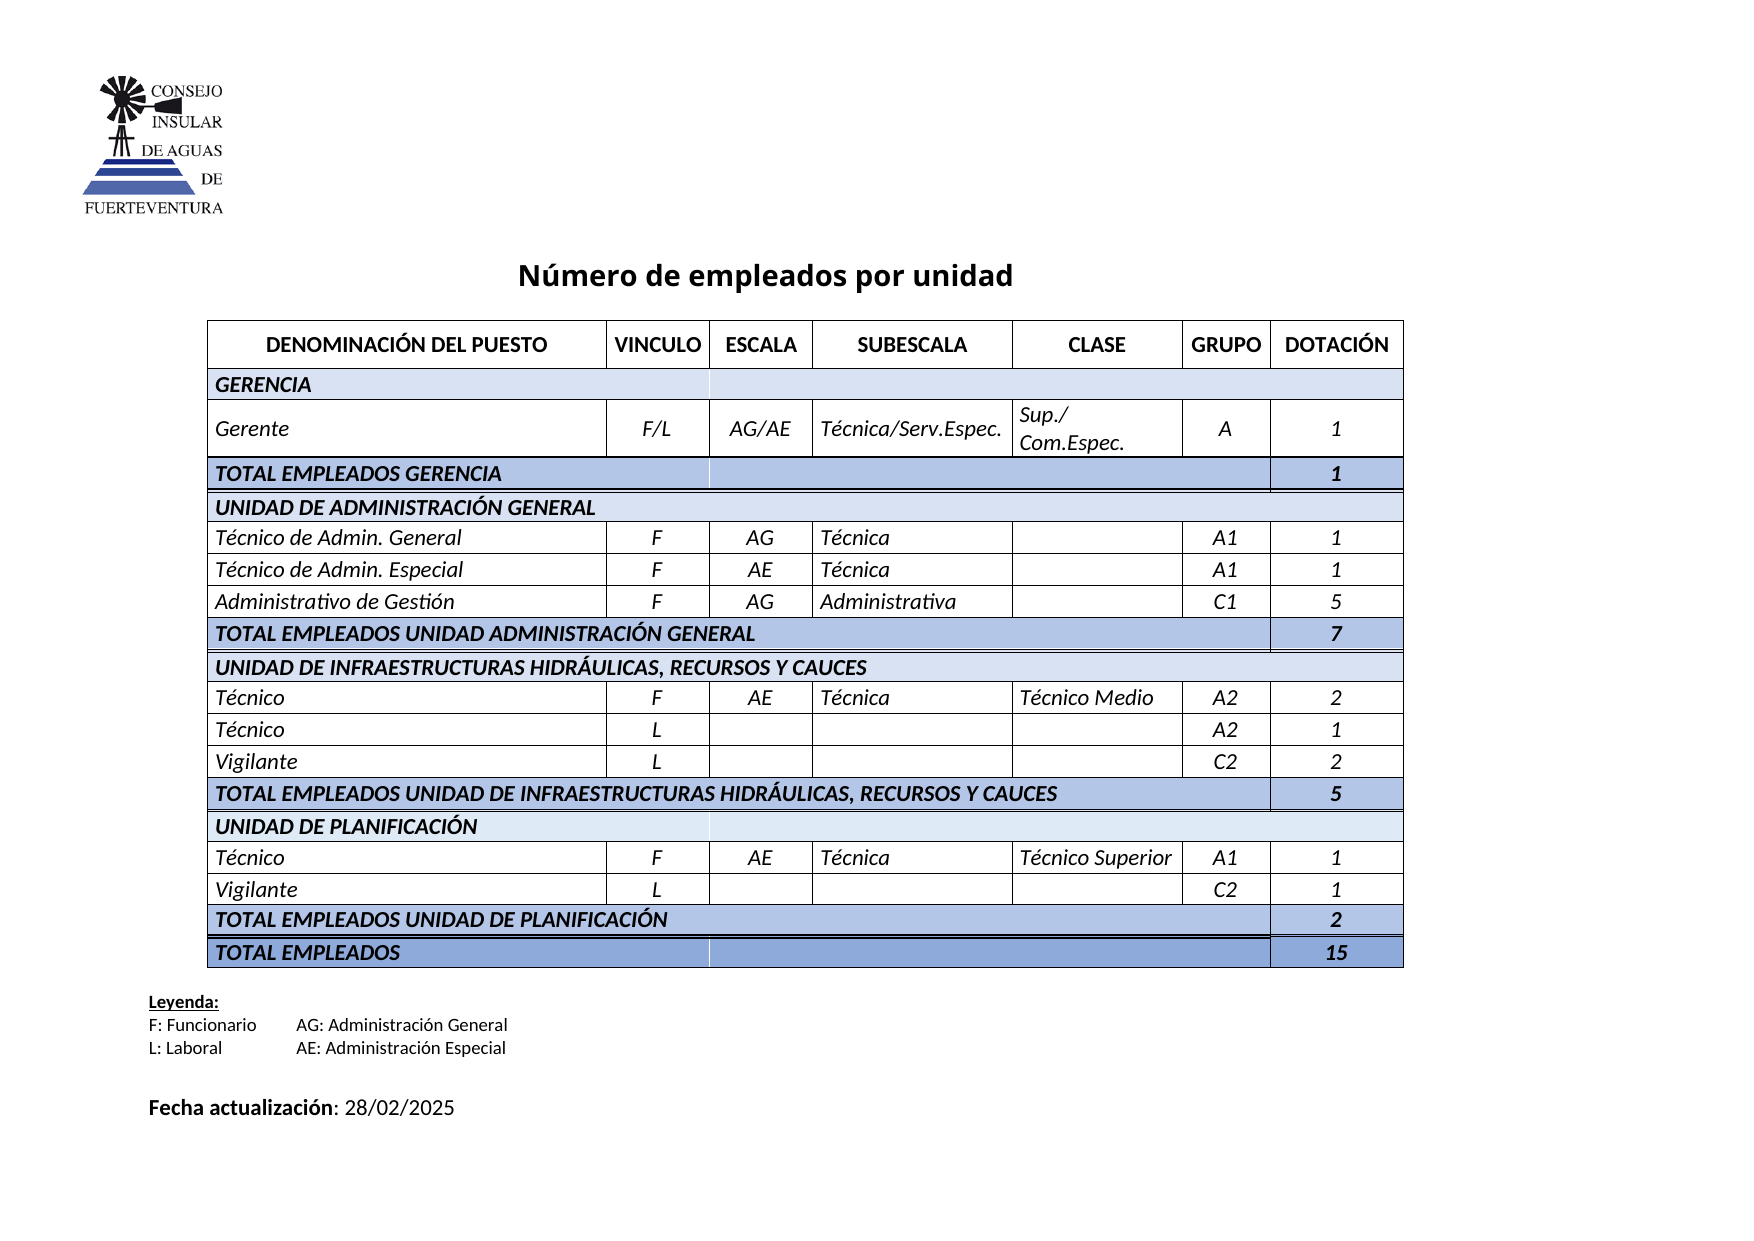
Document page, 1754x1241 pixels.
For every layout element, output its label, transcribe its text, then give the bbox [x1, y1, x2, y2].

table_cell [813, 369, 1012, 399]
table_cell AG/AE [710, 400, 812, 456]
table_cell AE [710, 842, 812, 872]
table_cell 1 [1271, 554, 1403, 585]
table_cell [1013, 714, 1182, 745]
table_cell Técnico [208, 842, 606, 872]
table_cell [1012, 812, 1182, 841]
table_cell 1 [1271, 874, 1403, 904]
table_cell C1 [1183, 586, 1270, 617]
table_cell F [607, 554, 709, 585]
table_cell 1 [1271, 458, 1403, 488]
table_cell [1182, 939, 1270, 967]
table_cell Técnico de Admin. General [208, 522, 606, 553]
table_cell UNIDAD DE INFRAESTRUCTURAS HIDRÁULICAS, RECURSOS Y CAUCES [208, 653, 1403, 681]
table_cell Técnico [208, 714, 606, 745]
table_cell Sup./Com.Espec. [1013, 400, 1182, 456]
table_cell Técnica [813, 522, 1012, 553]
table_cell 5 [1271, 586, 1403, 617]
table_cell TOTAL EMPLEADOS [208, 939, 606, 967]
table_cell [813, 746, 1012, 777]
table_cell TOTAL EMPLEADOS UNIDAD DE INFRAESTRUCTURAS HIDRÁULICAS, RECURSOS Y CAUCES [208, 778, 1270, 809]
table_cell [1012, 369, 1182, 399]
table_cell [1013, 522, 1182, 553]
table_cell A1 [1183, 554, 1270, 585]
table_cell [606, 369, 709, 399]
table_header VINCULO [607, 321, 709, 367]
table_cell [606, 939, 709, 967]
table_cell AG [710, 586, 812, 617]
table_header DENOMINACIÓN DEL PUESTO [208, 321, 606, 367]
table_cell Técnico de Admin. Especial [208, 554, 606, 585]
table_cell 2 [1271, 905, 1403, 934]
table_cell [606, 458, 709, 488]
table_cell Técnica/Serv.Espec. [813, 400, 1012, 456]
table_cell Administrativo de Gestión [208, 586, 606, 617]
table_cell C2 [1183, 874, 1270, 904]
table_cell Técnica [813, 682, 1012, 713]
table_cell AG [710, 522, 812, 553]
table_cell [710, 939, 813, 967]
table_cell [1182, 369, 1271, 399]
table_cell A1 [1183, 522, 1270, 553]
table_cell Técnico Medio [1013, 682, 1182, 713]
table_cell [710, 458, 813, 488]
table_cell [1013, 746, 1182, 777]
table_cell Gerente [208, 400, 606, 456]
table_cell [1012, 939, 1182, 967]
table_header CLASE [1013, 321, 1182, 367]
table_cell [710, 812, 813, 841]
table_cell C2 [1183, 746, 1270, 777]
table_cell F [607, 586, 709, 617]
table_cell GERENCIA [208, 369, 606, 399]
table_cell Vigilante [208, 874, 606, 904]
table_cell [1013, 554, 1182, 585]
table_cell AE [710, 554, 812, 585]
table_cell [813, 714, 1012, 745]
table_cell A1 [1183, 842, 1270, 872]
table_cell 5 [1271, 778, 1403, 809]
table_cell [813, 458, 1012, 488]
table_cell L [607, 714, 709, 745]
table_cell Técnica [813, 842, 1012, 872]
table_cell [1182, 458, 1270, 488]
table_cell [710, 714, 812, 745]
table_cell F [607, 682, 709, 713]
text Número de empleados por unidad [444, 255, 1695, 295]
table_cell UNIDAD DE PLANIFICACIÓN [208, 812, 606, 841]
table_cell Técnico Superior [1013, 842, 1182, 872]
table_cell Técnico [208, 682, 606, 713]
table_cell AE [710, 682, 812, 713]
table_cell [813, 939, 1012, 967]
table_cell TOTAL EMPLEADOS GERENCIA [208, 458, 606, 488]
table_header GRUPO [1183, 321, 1270, 367]
table_cell UNIDAD DE ADMINISTRACIÓN GENERAL [208, 493, 1403, 521]
table_cell 1 [1271, 522, 1403, 553]
table_cell F/L [607, 400, 709, 456]
table_cell L [607, 874, 709, 904]
text Leyenda: [75, 991, 1695, 1013]
table_cell A2 [1183, 714, 1270, 745]
table_cell A2 [1183, 682, 1270, 713]
table_cell F [607, 842, 709, 872]
table_cell [1012, 458, 1182, 488]
table_header ESCALA [710, 321, 812, 367]
table_cell L [607, 746, 709, 777]
table_cell [710, 369, 813, 399]
table_cell [1271, 369, 1403, 399]
table_cell TOTAL EMPLEADOS UNIDAD DE PLANIFICACIÓN [208, 905, 1270, 934]
table_cell 1 [1271, 842, 1403, 872]
table_cell 7 [1271, 618, 1403, 648]
table_header SUBESCALA [813, 321, 1012, 367]
table_cell Técnica [813, 554, 1012, 585]
text Fecha actualización: 28/02/2025 [149, 1093, 1695, 1121]
table_cell [813, 812, 1012, 841]
table_cell [606, 812, 709, 841]
text F: Funcionario AG: Administración General L: Laboral AE: Administración Especial [149, 1013, 1695, 1059]
table_cell 1 [1271, 400, 1403, 456]
table_cell A [1183, 400, 1270, 456]
table_cell [1013, 874, 1182, 904]
table_cell [1271, 812, 1403, 841]
table_cell 1 [1271, 714, 1403, 745]
table_cell Vigilante [208, 746, 606, 777]
table_cell [710, 746, 812, 777]
table_header DOTACIÓN [1271, 321, 1403, 367]
table_cell [813, 874, 1012, 904]
table_cell [1182, 812, 1271, 841]
table_cell F [607, 522, 709, 553]
table_cell [710, 874, 812, 904]
table_cell Administrativa [813, 586, 1012, 617]
table_cell 2 [1271, 682, 1403, 713]
table_cell [1013, 586, 1182, 617]
table_cell TOTAL EMPLEADOS UNIDAD ADMINISTRACIÓN GENERAL [208, 618, 1270, 648]
table_cell 15 [1271, 937, 1403, 967]
table_cell 2 [1271, 746, 1403, 777]
